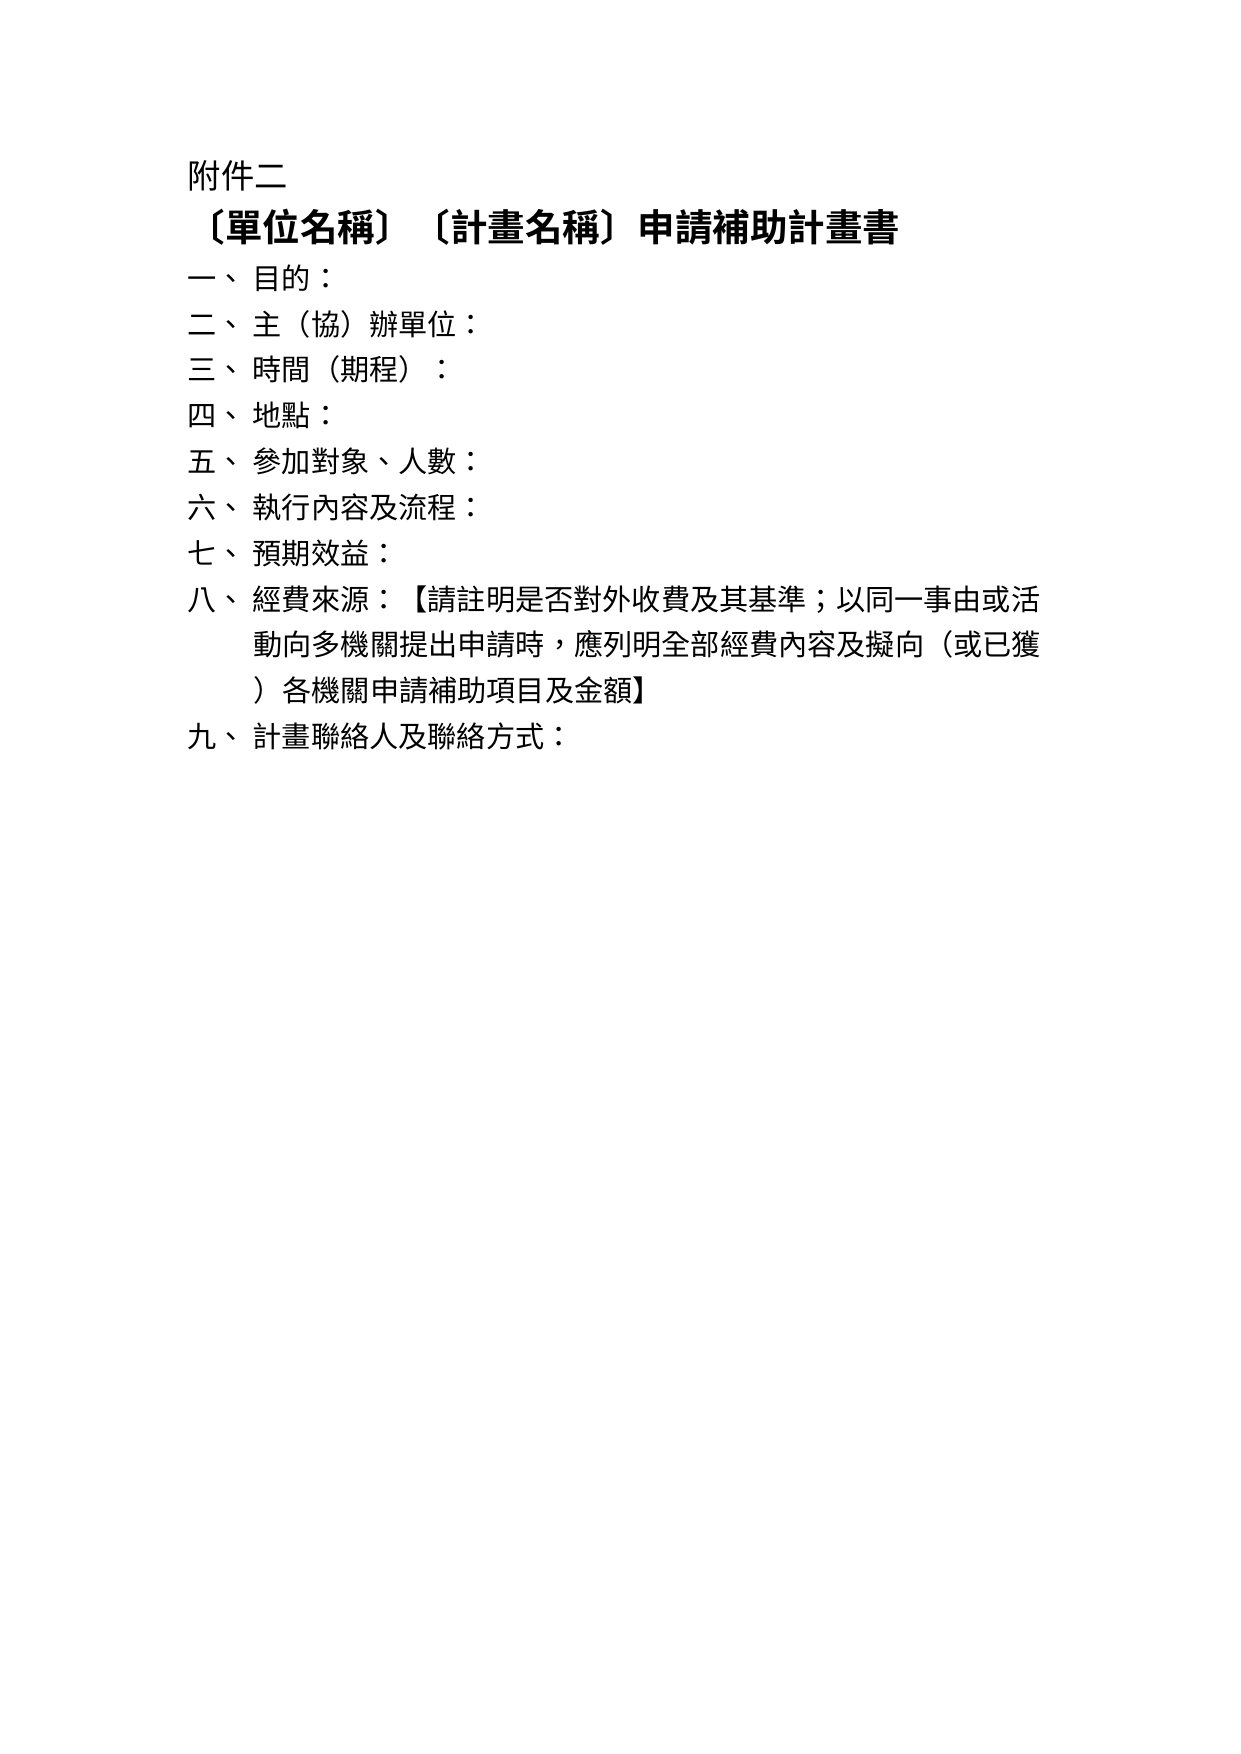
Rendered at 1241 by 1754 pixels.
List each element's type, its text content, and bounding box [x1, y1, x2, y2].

list 預期效益： [187, 527, 1053, 573]
list 主（協）辦單位： [187, 298, 1053, 344]
list 計畫聯絡人及聯絡方式： [187, 711, 1053, 757]
text 〔單位名稱〕〔計畫名稱〕申請補助計畫書 [187, 198, 1053, 252]
list 目的： [187, 252, 1053, 298]
text 附件二 [187, 150, 1053, 198]
list 參加對象、人數： [187, 436, 1053, 482]
list 時間（期程）： [187, 344, 1053, 390]
list 執行內容及流程： [187, 482, 1053, 527]
list 地點： [187, 390, 1053, 436]
list 經費來源：【請註明是否對外收費及其基準；以同一事由或活動向多機關提出申請時，應列明全部經費內容及擬向（或已獲）各機關申請補助項目及金額】 [187, 573, 1053, 711]
